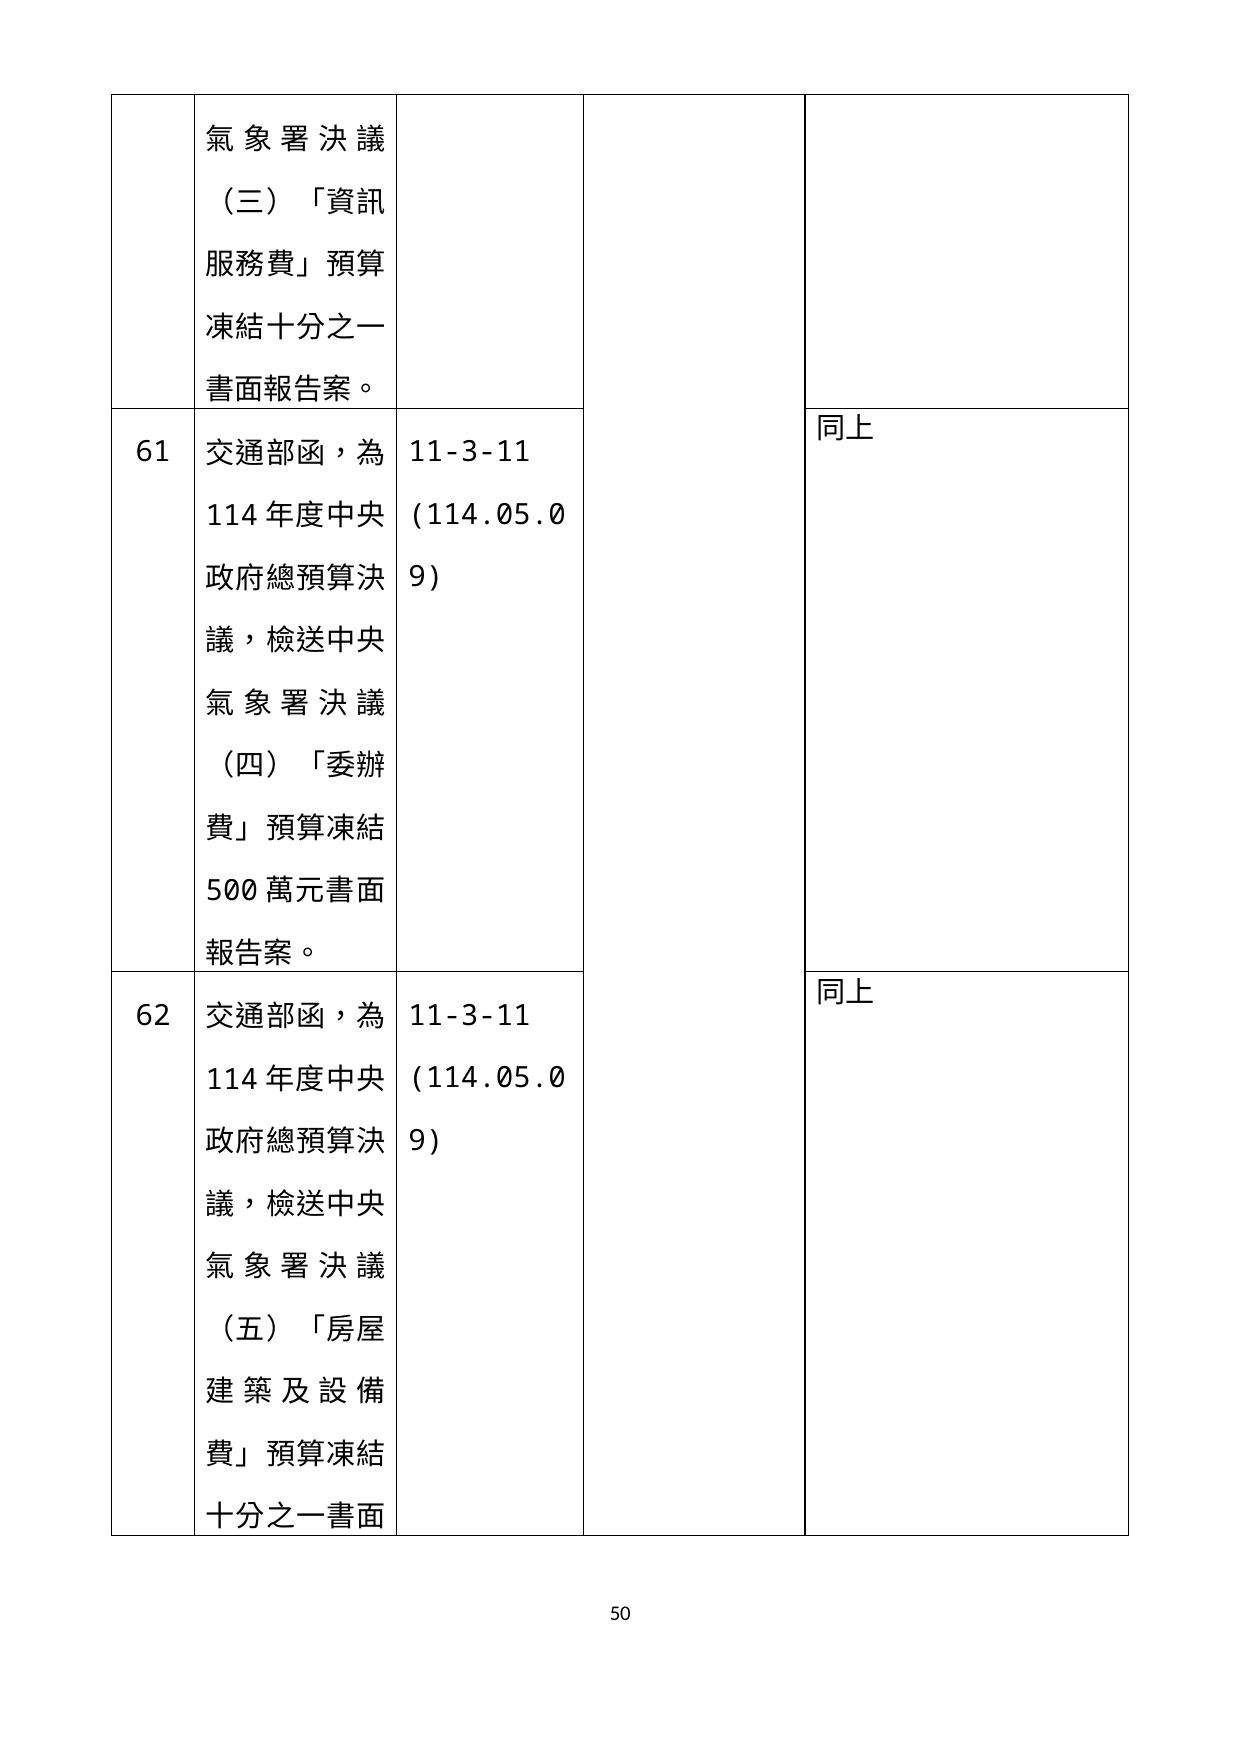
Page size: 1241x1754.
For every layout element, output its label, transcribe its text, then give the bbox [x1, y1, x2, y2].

table_cell 交通部函，為114年度中央政府總預算決議，檢送中央氣象署決議（五）「房屋建築及設備費」預算凍結十分之一書面 [195, 972, 396, 1535]
table_cell 同上 [806, 972, 1128, 1535]
table_cell 62 [112, 972, 194, 1535]
table_cell 61 [112, 409, 194, 971]
table_cell 氣象署決議（三）「資訊服務費」預算凍結十分之一書面報告案。 [195, 95, 396, 408]
table_cell 同上 [806, 409, 1128, 971]
table_cell [112, 95, 194, 408]
table_cell 11-3-11 (114.05.09) [397, 972, 583, 1535]
table_cell [397, 95, 583, 408]
table_cell 11-3-11 (114.05.09) [397, 409, 583, 971]
table_cell [584, 95, 804, 1535]
table_cell 交通部函，為114年度中央政府總預算決議，檢送中央氣象署決議（四）「委辦費」預算凍結500萬元書面報告案。 [195, 409, 396, 971]
table_cell [806, 95, 1128, 408]
